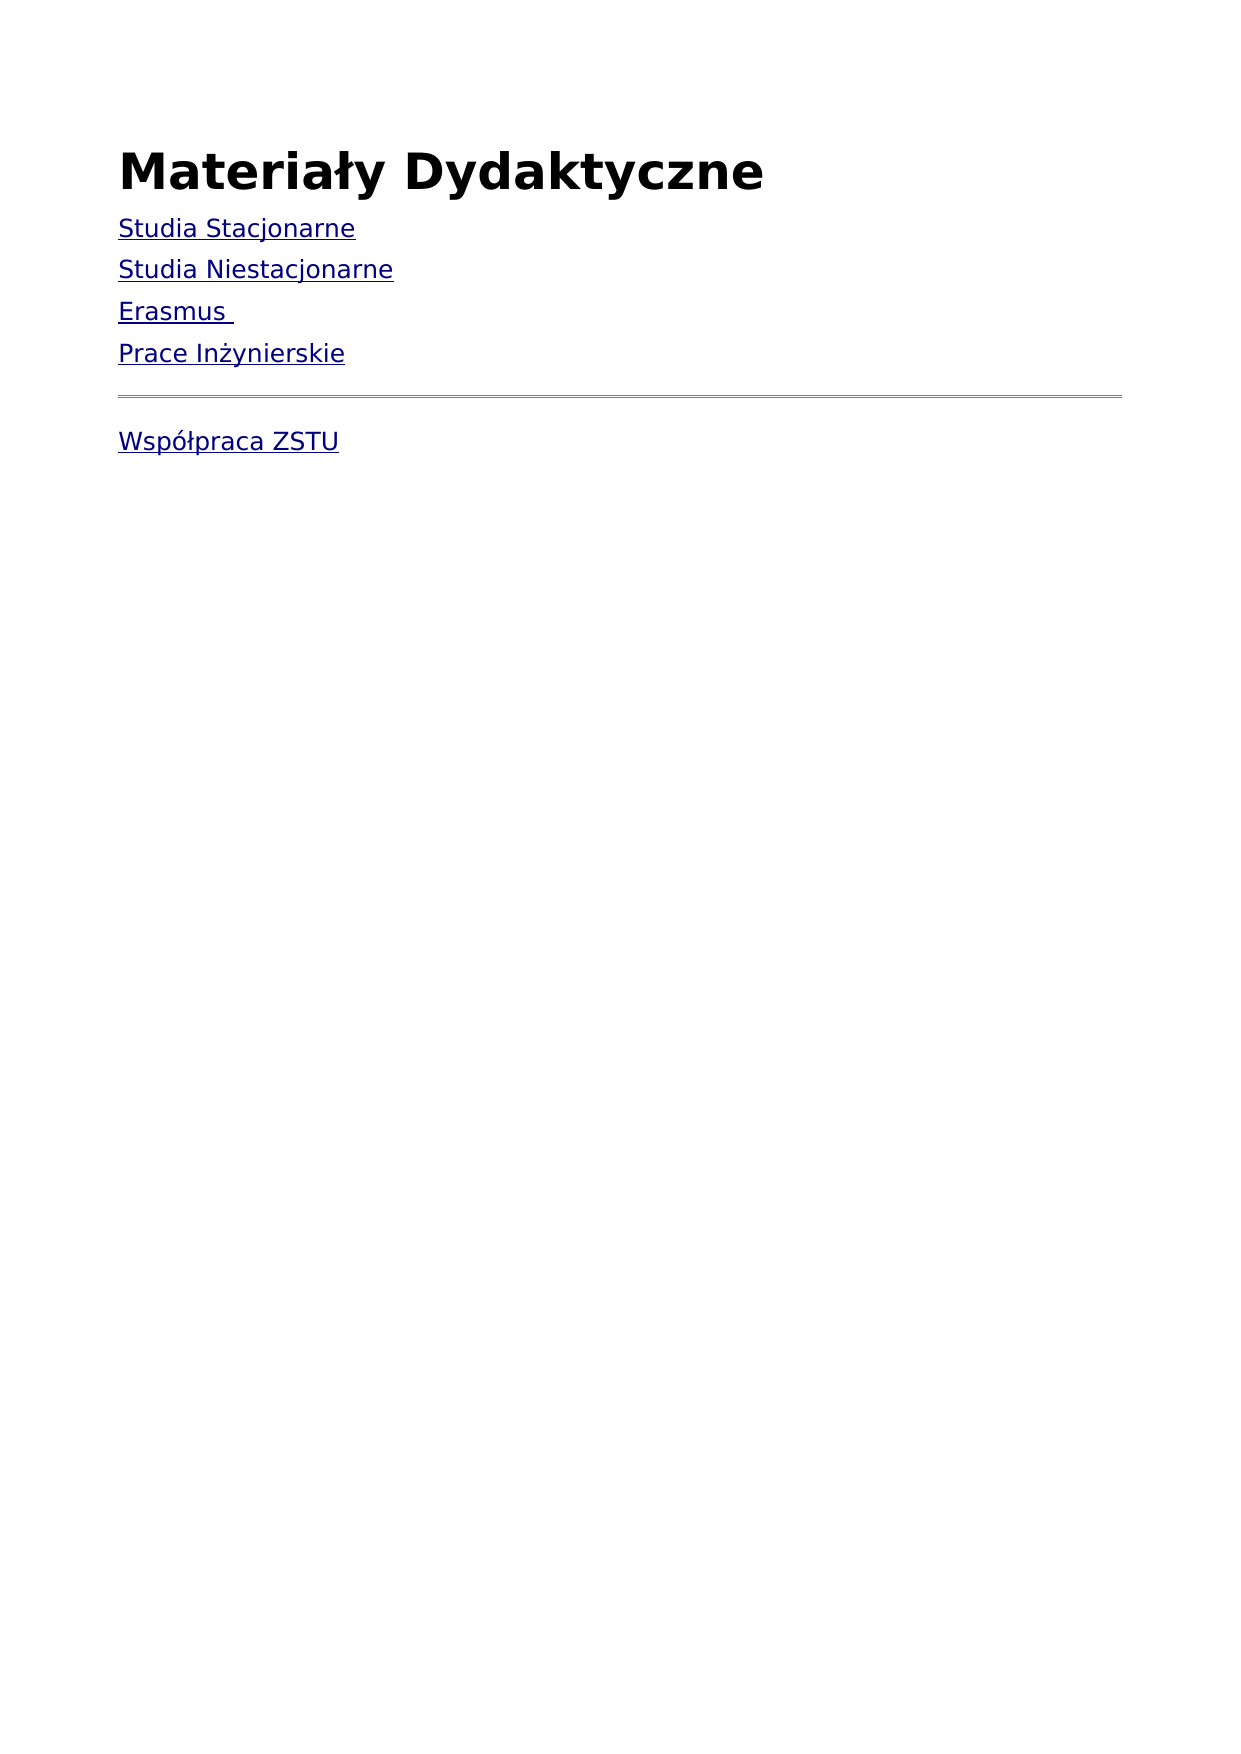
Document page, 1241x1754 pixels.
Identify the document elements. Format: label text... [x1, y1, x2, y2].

text Erasmus [118, 297, 1122, 326]
text Studia Stacjonarne [118, 214, 1122, 243]
text Współpraca ZSTU [118, 427, 1122, 456]
subtitle Materiały Dydaktyczne [118, 143, 1122, 201]
text Prace Inżynierskie [118, 339, 1122, 368]
text Studia Niestacjonarne [118, 256, 1122, 285]
